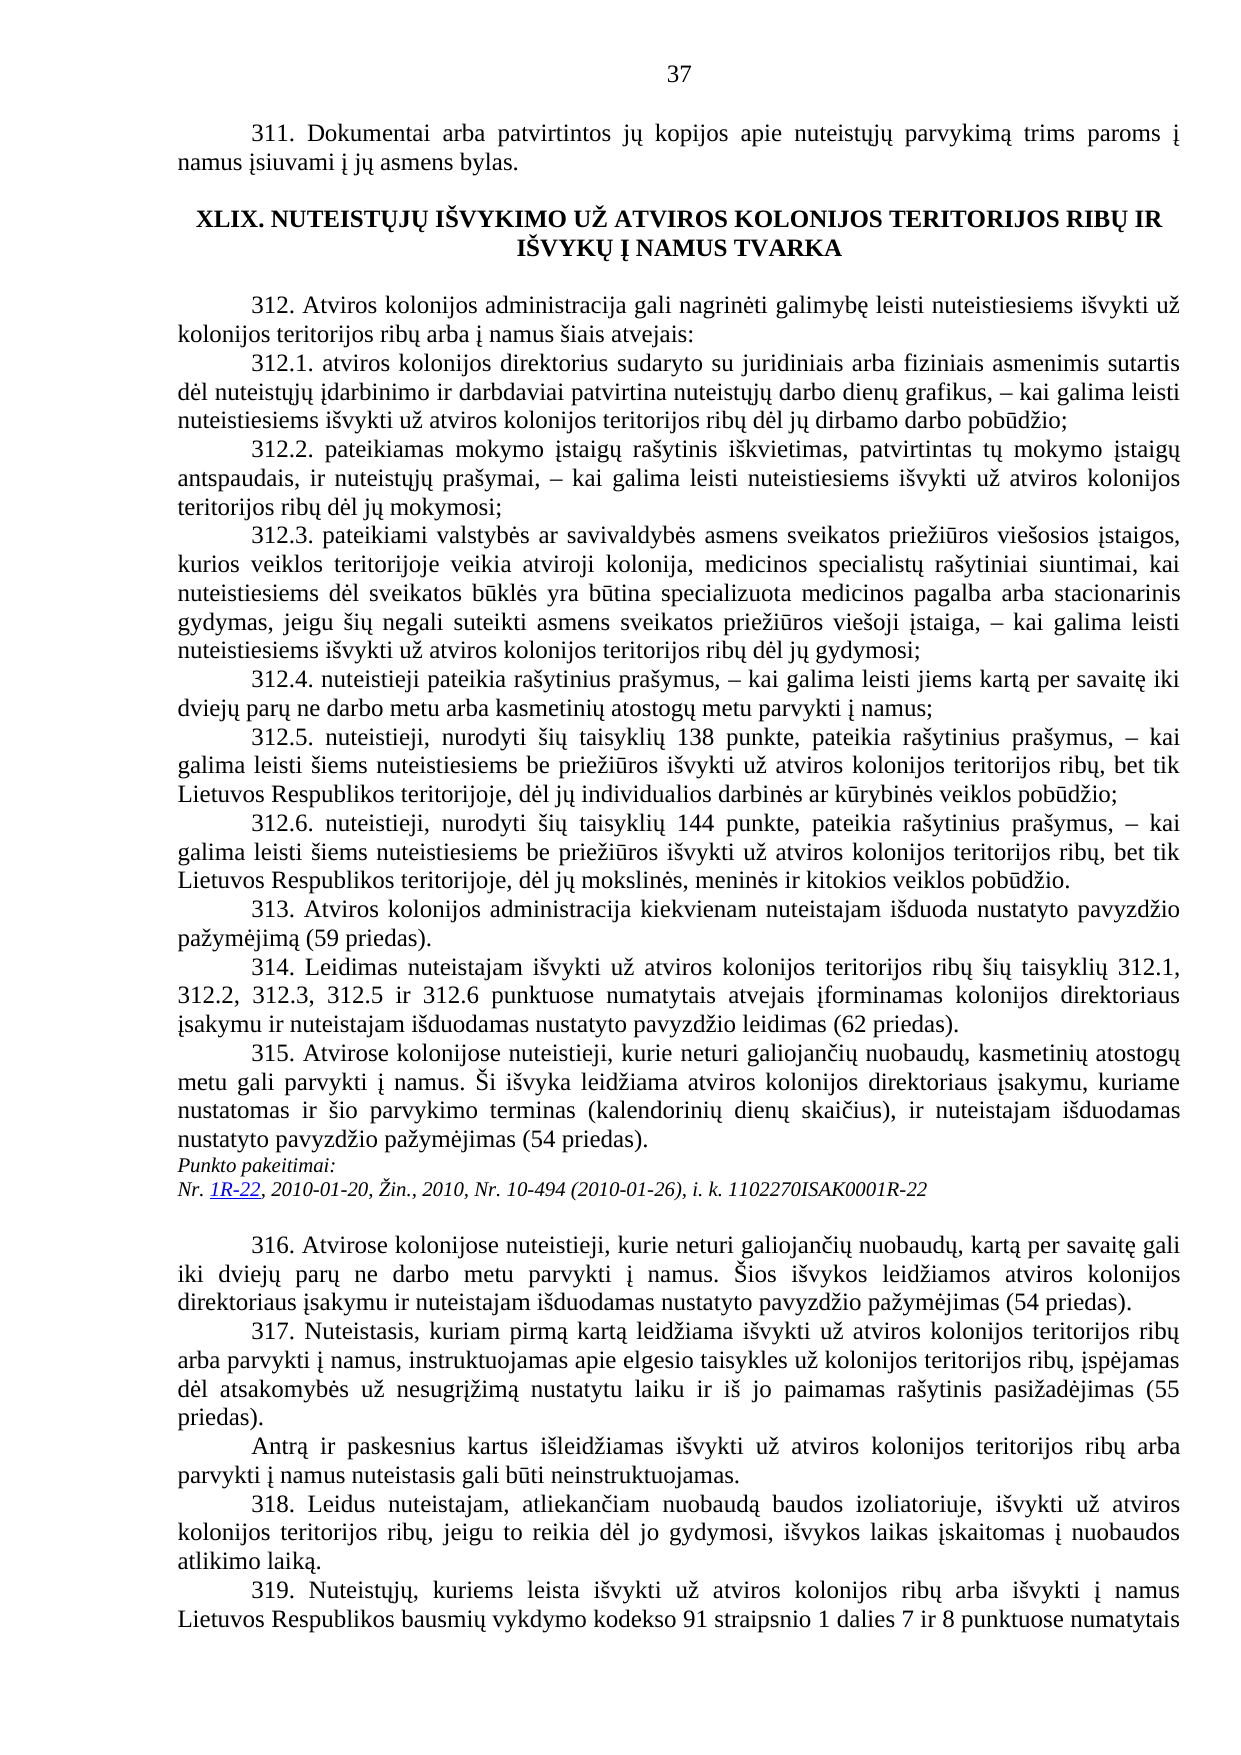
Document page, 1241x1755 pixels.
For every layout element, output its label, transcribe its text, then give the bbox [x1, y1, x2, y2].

text 319. Nuteistųjų, kuriems leista išvykti už atviros kolonijos ribų arba išvykti į namus Lietuvos Respublikos bausmių vykdymo kodekso 91 straipsnio 1 dalies 7 ir 8 punktuose numatytais [177, 1575, 1181, 1632]
text 318. Leidus nuteistajam, atliekančiam nuobaudą baudos izoliatoriuje, išvykti už atviros kolonijos teritorijos ribų, jeigu to reikia dėl jo gydymosi, išvykos laikas įskaitomas į nuobaudos atlikimo laiką. [177, 1489, 1181, 1575]
text 312.1. atviros kolonijos direktorius sudaryto su juridiniais arba fiziniais asmenimis sutartis dėl nuteistųjų įdarbinimo ir darbdaviai patvirtina nuteistųjų darbo dienų grafikus, – kai galima leisti nuteistiesiems išvykti už atviros kolonijos teritorijos ribų dėl jų dirbamo darbo pobūdžio; [177, 348, 1181, 434]
text Nr. 1R-22, 2010-01-20, Žin., 2010, Nr. 10-494 (2010-01-26), i. k. 1102270ISAK0001R-22 [177, 1177, 1181, 1201]
text 312.2. pateikiamas mokymo įstaigų rašytinis iškvietimas, patvirtintas tų mokymo įstaigų antspaudais, ir nuteistųjų prašymai, – kai galima leisti nuteistiesiems išvykti už atviros kolonijos teritorijos ribų dėl jų mokymosi; [177, 434, 1181, 521]
text 317. Nuteistasis, kuriam pirmą kartą leidžiama išvykti už atviros kolonijos teritorijos ribų arba parvykti į namus, instruktuojamas apie elgesio taisykles už kolonijos teritorijos ribų, įspėjamas dėl atsakomybės už nesugrįžimą nustatytu laiku ir iš jo paimamas rašytinis pasižadėjimas (55 priedas). [177, 1316, 1181, 1431]
text 312.5. nuteistieji, nurodyti šių taisyklių 138 punkte, pateikia rašytinius prašymus, – kai galima leisti šiems nuteistiesiems be priežiūros išvykti už atviros kolonijos teritorijos ribų, bet tik Lietuvos Respublikos teritorijoje, dėl jų individualios darbinės ar kūrybinės veiklos pobūdžio; [177, 722, 1181, 808]
text 316. Atvirose kolonijose nuteistieji, kurie neturi galiojančių nuobaudų, kartą per savaitę gali iki dviejų parų ne darbo metu parvykti į namus. Šios išvykos leidžiamos atviros kolonijos direktoriaus įsakymu ir nuteistajam išduodamas nustatyto pavyzdžio pažymėjimas (54 priedas). [177, 1230, 1181, 1316]
text 315. Atvirose kolonijose nuteistieji, kurie neturi galiojančių nuobaudų, kasmetinių atostogų metu gali parvykti į namus. Ši išvyka leidžiama atviros kolonijos direktoriaus įsakymu, kuriame nustatomas ir šio parvykimo terminas (kalendorinių dienų skaičius), ir nuteistajam išduodamas nustatyto pavyzdžio pažymėjimas (54 priedas). [177, 1038, 1181, 1153]
text 314. Leidimas nuteistajam išvykti už atviros kolonijos teritorijos ribų šių taisyklių 312.1, 312.2, 312.3, 312.5 ir 312.6 punktuose numatytais atvejais įforminamas kolonijos direktoriaus įsakymu ir nuteistajam išduodamas nustatyto pavyzdžio leidimas (62 priedas). [177, 952, 1181, 1038]
text 312.4. nuteistieji pateikia rašytinius prašymus, – kai galima leisti jiems kartą per savaitę iki dviejų parų ne darbo metu arba kasmetinių atostogų metu parvykti į namus; [177, 664, 1181, 722]
text Antrą ir paskesnius kartus išleidžiamas išvykti už atviros kolonijos teritorijos ribų arba parvykti į namus nuteistasis gali būti neinstruktuojamas. [177, 1431, 1181, 1489]
text 312.6. nuteistieji, nurodyti šių taisyklių 144 punkte, pateikia rašytinius prašymus, – kai galima leisti šiems nuteistiesiems be priežiūros išvykti už atviros kolonijos teritorijos ribų, bet tik Lietuvos Respublikos teritorijoje, dėl jų mokslinės, meninės ir kitokios veiklos pobūdžio. [177, 808, 1181, 894]
text 311. Dokumentai arba patvirtintos jų kopijos apie nuteistųjų parvykimą trims paroms į namus įsiuvami į jų asmens bylas. [177, 118, 1181, 176]
text 312.3. pateikiami valstybės ar savivaldybės asmens sveikatos priežiūros viešosios įstaigos, kurios veiklos teritorijoje veikia atviroji kolonija, medicinos specialistų rašytiniai siuntimai, kai nuteistiesiems dėl sveikatos būklės yra būtina specializuota medicinos pagalba arba stacionarinis gydymas, jeigu šių negali suteikti asmens sveikatos priežiūros viešoji įstaiga, – kai galima leisti nuteistiesiems išvykti už atviros kolonijos teritorijos ribų dėl jų gydymosi; [177, 521, 1181, 664]
text 313. Atviros kolonijos administracija kiekvienam nuteistajam išduoda nustatyto pavyzdžio pažymėjimą (59 priedas). [177, 894, 1181, 952]
text XLIX. NUTEISTŲJŲ IŠVYKIMO UŽ ATVIROS KOLONIJOS TERITORIJOS RIBŲ IR IŠVYKŲ Į NAMUS TVARKA [177, 204, 1181, 262]
text Punkto pakeitimai: [177, 1153, 1181, 1177]
text 312. Atviros kolonijos administracija gali nagrinėti galimybę leisti nuteistiesiems išvykti už kolonijos teritorijos ribų arba į namus šiais atvejais: [177, 291, 1181, 348]
